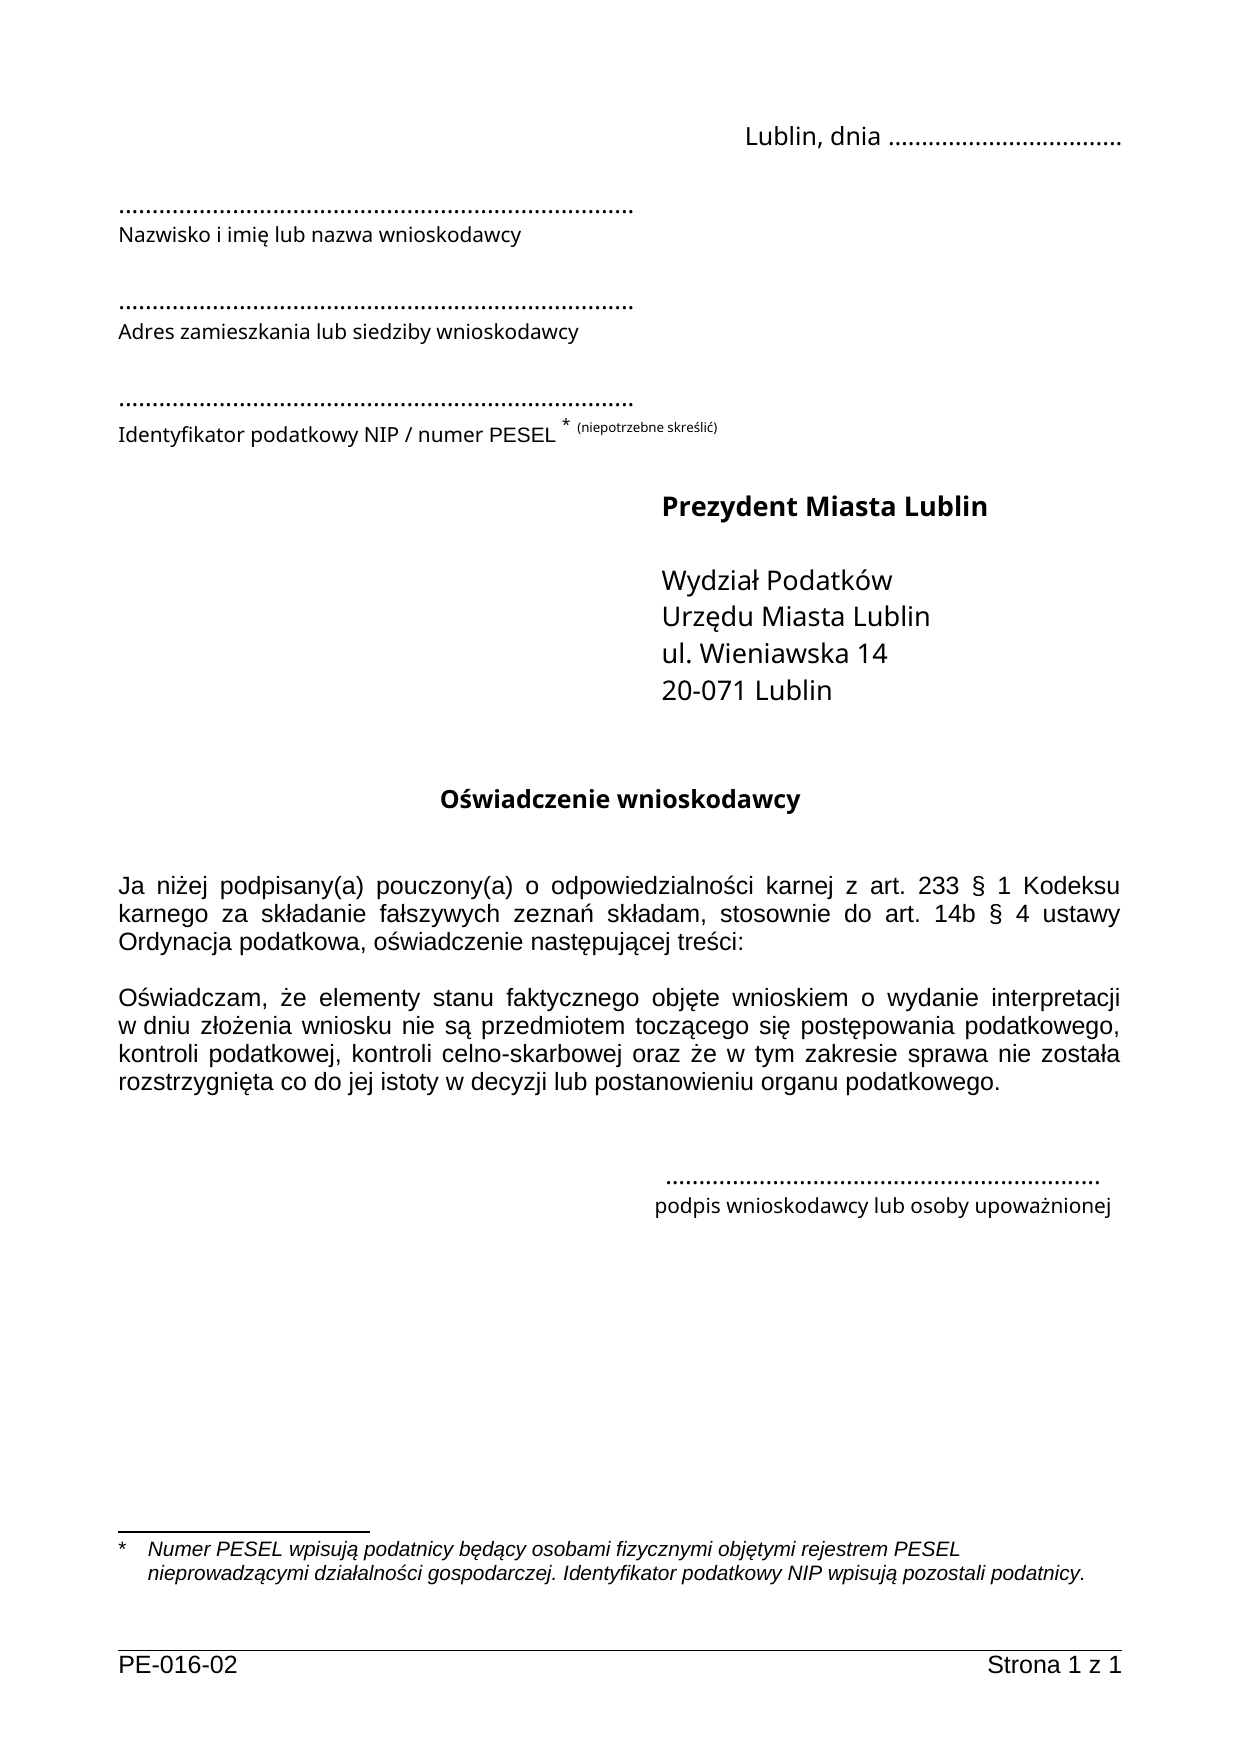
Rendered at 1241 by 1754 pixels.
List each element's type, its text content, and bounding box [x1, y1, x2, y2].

text ............................................................................. [118, 283, 1122, 317]
text Urzędu Miasta Lublin [661, 598, 1122, 635]
text ............................................................................. [118, 186, 1122, 220]
text Wydział Podatków [661, 561, 1122, 598]
text ….............................................................. [644, 1157, 1122, 1191]
text Adres zamieszkania lub siedziby wnioskodawcy [118, 317, 1122, 345]
text Lublin, dnia …................................ [118, 118, 1122, 152]
text podpis wnioskodawcy lub osoby upoważnionej [644, 1191, 1122, 1220]
text Oświadczenie wnioskodawcy [118, 782, 1122, 816]
text Identyfikator podatkowy NIP / numer PESEL *(niepotrzebne skreślić) [118, 413, 1122, 450]
text Oświadczam, że elementy stanu faktycznego objęte wnioskiem o wydanie interpretacji w dniu złożenia wniosku nie są przedmiotem toczącego się postępowania podatkowego, kontroli podatkowej, kontroli celno-skarbowej oraz że w tym zakresie sprawa nie została rozstrzygnięta co do jej istoty w decyzji lub postanowieniu organu podatkowego. [118, 984, 1122, 1095]
text 20-071 Lublin [661, 672, 1122, 708]
text Numer PESEL wpisują podatnicy będący osobami fizycznymi objętymi rejestrem PESEL nieprowadzącymi działalności gospodarczej. Identyfikator podatkowy NIP wpisują pozostali podatnicy. [118, 1538, 1122, 1584]
text ul. Wieniawska 14 [661, 635, 1122, 672]
text Prezydent Miasta Lublin [661, 487, 1122, 524]
text ............................................................................. [118, 379, 1122, 413]
text Ja niżej podpisany(a) pouczony(a) o odpowiedzialności karnej z art. 233 § 1 Kodeksu karnego za składanie fałszywych zeznań składam, stosownie do art. 14b § 4 ustawy Ordynacja podatkowa, oświadczenie następującej treści: [118, 872, 1122, 956]
text Nazwisko i imię lub nazwa wnioskodawcy [118, 220, 1122, 249]
